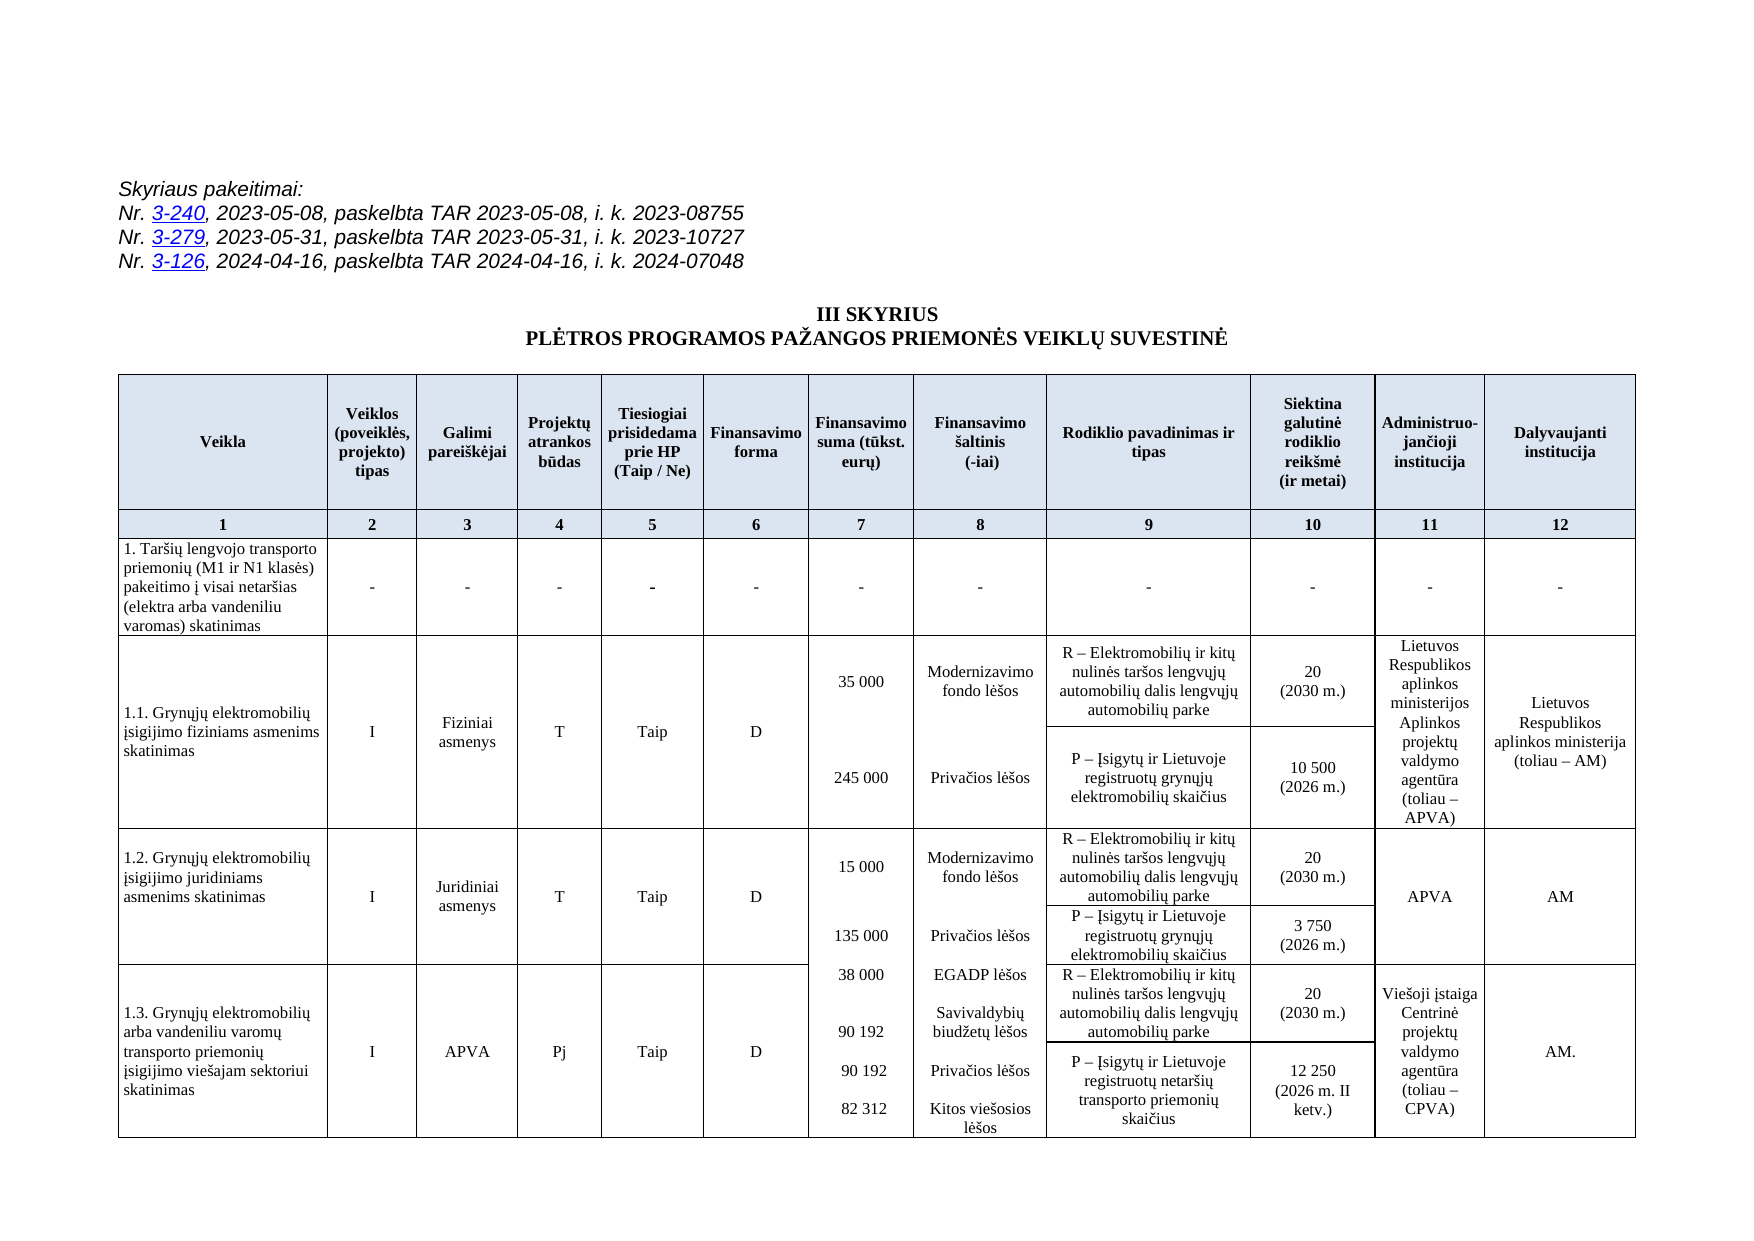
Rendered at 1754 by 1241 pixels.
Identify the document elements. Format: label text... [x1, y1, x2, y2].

table_cell 12 250 (2026 m. II ketv.) [1251, 1043, 1374, 1137]
table_cell Privačios lėšos [914, 906, 1046, 964]
table_cell - [417, 539, 517, 635]
table_cell AM [1485, 829, 1635, 964]
table_cell Lietuvos Respublikos aplinkos ministerijos Aplinkos projektų valdymo agentūra (toliau – APVA) [1376, 636, 1484, 827]
table_cell Fiziniai asmenys [417, 636, 517, 827]
table_cell 1.3. Grynųjų elektromobilių arba vandeniliu varomų transporto priemonių įsigijimo viešajam sektoriui skatinimas [119, 965, 327, 1137]
table_cell Pj [518, 965, 601, 1137]
table_cell P – Įsigytų ir Lietuvoje registruotų grynųjų elektromobilių skaičius [1047, 906, 1250, 964]
table_header Finansavimo šaltinis (-iai) [914, 375, 1046, 509]
table_cell 5 [602, 510, 703, 538]
table_cell 7 [809, 510, 913, 538]
table_cell D [704, 636, 808, 827]
table_cell - [809, 539, 913, 635]
table_header Galimi pareiškėjai [417, 375, 517, 509]
table_cell 1.2. Grynųjų elektromobilių įsigijimo juridiniams asmenims skatinimas [119, 829, 327, 964]
table_cell 1. Taršių lengvojo transporto priemonių (M1 ir N1 klasės) pakeitimo į visai netaršias (elektra arba vandeniliu varomas) skatinimas [119, 539, 327, 635]
table_cell EGADP lėšos Savivaldybių biudžetų lėšos Privačios lėšos Kitos viešosios lėšos [914, 965, 1046, 1137]
table_cell T [518, 829, 601, 964]
table_cell Modernizavimo fondo lėšos [914, 636, 1046, 726]
table_cell Viešoji įstaiga Centrinė projektų valdymo agentūra (toliau – CPVA) [1376, 965, 1484, 1137]
table_cell R – Elektromobilių ir kitų nulinės taršos lengvųjų automobilių dalis lengvųjų automobilių parke [1047, 965, 1250, 1041]
table_cell - [328, 539, 416, 635]
table_header Tiesiogiai prisidedama prie HP (Taip / Ne) [602, 375, 703, 509]
table_header Siektina galutinė rodiklio reikšmė (ir metai) [1251, 375, 1374, 509]
table_cell D [704, 829, 808, 964]
table_cell P – Įsigytų ir Lietuvoje registruotų grynųjų elektromobilių skaičius [1047, 727, 1250, 827]
table_cell 8 [914, 510, 1046, 538]
table_header Veiklos (poveiklės, projekto) tipas [328, 375, 416, 509]
table_cell 3 [417, 510, 517, 538]
text III SKYRIUS [118, 302, 1636, 326]
table_cell - [914, 539, 1046, 635]
table_cell 10 500 (2026 m.) [1251, 727, 1374, 827]
table_cell 6 [704, 510, 808, 538]
table_cell I [328, 965, 416, 1137]
table_cell - [518, 539, 601, 635]
table_cell 15 000 [809, 829, 913, 905]
table_header Dalyvaujanti institucija [1485, 375, 1635, 509]
table_cell - [1376, 539, 1484, 635]
table_header Administruo-jančioji institucija [1376, 375, 1484, 509]
table_cell 2 [328, 510, 416, 538]
table_cell - [1251, 539, 1374, 635]
table_cell I [328, 636, 416, 827]
text Nr. 3-279, 2023-05-31, paskelbta TAR 2023-05-31, i. k. 2023-10727 [118, 225, 1636, 249]
table_cell - [1485, 539, 1635, 635]
table_cell 1.1. Grynųjų elektromobilių įsigijimo fiziniams asmenims skatinimas [119, 636, 327, 827]
table_cell 20 (2030 m.) [1251, 636, 1374, 726]
table_cell 20 (2030 m.) [1251, 965, 1374, 1041]
table_cell APVA [417, 965, 517, 1137]
table_cell Privačios lėšos [914, 727, 1046, 827]
table_cell 135 000 [809, 906, 913, 964]
table_cell D [704, 965, 808, 1137]
table_cell Taip [602, 829, 703, 964]
table_cell Taip [602, 636, 703, 827]
table_cell 1 [119, 510, 327, 538]
table_cell P – Įsigytų ir Lietuvoje registruotų netaršių transporto priemonių skaičius [1047, 1043, 1250, 1137]
table_cell 9 [1047, 510, 1250, 538]
table_cell T [518, 636, 601, 827]
table_header Finansavimo forma [704, 375, 808, 509]
table_cell R – Elektromobilių ir kitų nulinės taršos lengvųjų automobilių dalis lengvųjų automobilių parke [1047, 829, 1250, 905]
text Skyriaus pakeitimai: [118, 177, 1636, 201]
table_cell 245 000 [809, 727, 913, 827]
table_header Veikla [119, 375, 327, 509]
table_cell Modernizavimo fondo lėšos [914, 829, 1046, 905]
text PLĖTROS PROGRAMOS PAŽANGOS PRIEMONĖS VEIKLŲ SUVESTINĖ [118, 326, 1636, 350]
table_cell - [1047, 539, 1250, 635]
table_cell 3 750 (2026 m.) [1251, 906, 1374, 964]
table_cell Juridiniai asmenys [417, 829, 517, 964]
table_cell R – Elektromobilių ir kitų nulinės taršos lengvųjų automobilių dalis lengvųjų automobilių parke [1047, 636, 1250, 726]
table_cell 10 [1251, 510, 1374, 538]
table_cell Lietuvos Respublikos aplinkos ministerija (toliau – AM) [1485, 636, 1635, 827]
table_cell APVA [1376, 829, 1484, 964]
table_cell AM. [1485, 965, 1635, 1137]
table_cell 4 [518, 510, 601, 538]
table_header Finansavimo suma (tūkst. eurų) [809, 375, 913, 509]
table_header Projektų atrankos būdas [518, 375, 601, 509]
table_cell I [328, 829, 416, 964]
table_cell - [704, 539, 808, 635]
table_cell 12 [1485, 510, 1635, 538]
table_cell 20 (2030 m.) [1251, 829, 1374, 905]
table_cell Taip [602, 965, 703, 1137]
table_cell - [602, 539, 703, 635]
table_cell 11 [1376, 510, 1484, 538]
table_cell 38 000 90 192 90 192 82 312 [809, 965, 913, 1137]
text Nr. 3-126, 2024-04-16, paskelbta TAR 2024-04-16, i. k. 2024-07048 [118, 249, 1636, 273]
table_header Rodiklio pavadinimas ir tipas [1047, 375, 1250, 509]
table_cell 35 000 [809, 636, 913, 726]
text Nr. 3-240, 2023-05-08, paskelbta TAR 2023-05-08, i. k. 2023-08755 [118, 201, 1636, 225]
